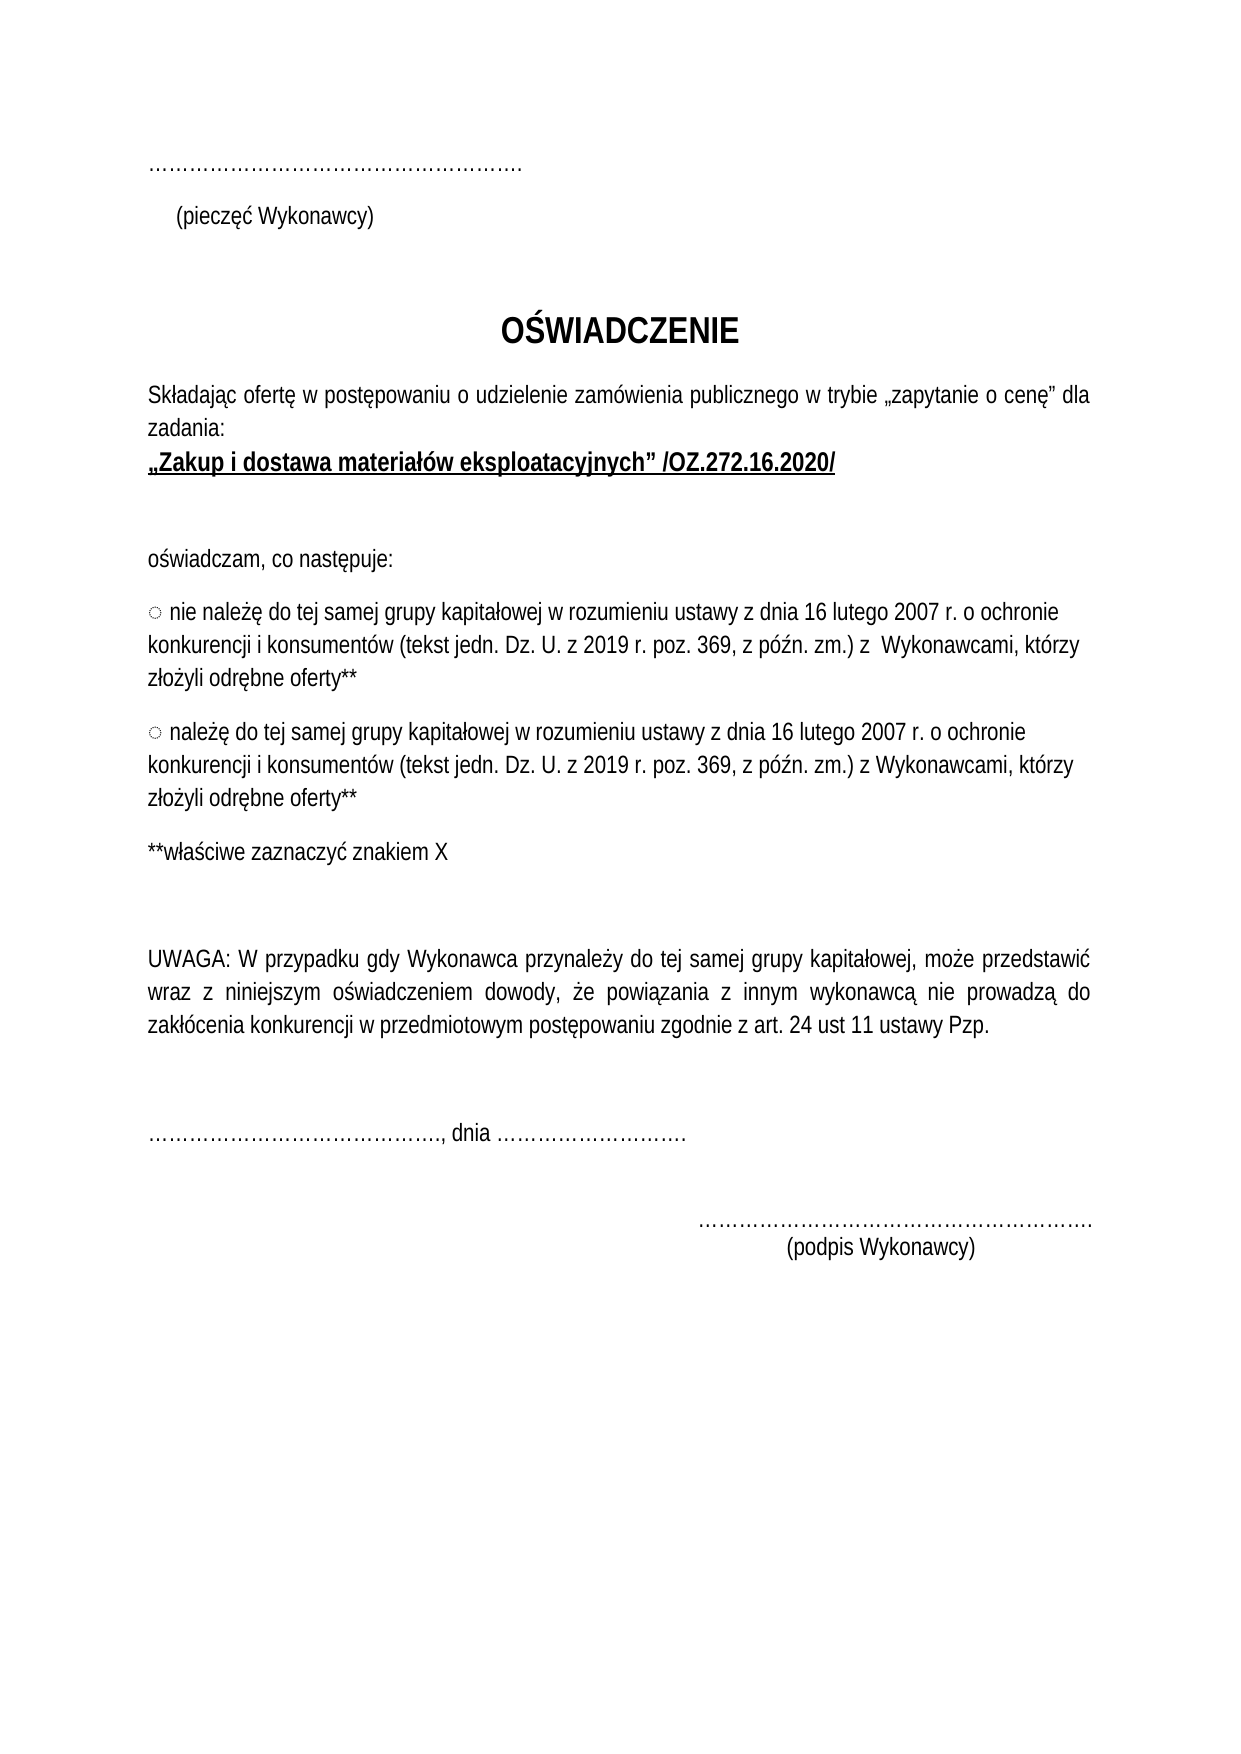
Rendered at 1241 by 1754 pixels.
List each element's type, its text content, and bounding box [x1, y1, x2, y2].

text ……………………………………., dnia ………………………. [148, 1118, 1093, 1146]
text Składając ofertę w postępowaniu o udzielenie zamówienia publicznego w trybie „zapytanie o cenę” dla zadania: [148, 381, 1093, 442]
text **właściwe zaznaczyć znakiem X [148, 837, 1093, 865]
text „Zakup i dostawa materiałów eksploatacyjnych” /OZ.272.16.2020/ [148, 446, 1093, 477]
text ………………………………………………. [148, 148, 1093, 176]
text UWAGA: W przypadku gdy Wykonawca przynależy do tej samej grupy kapitałowej, może przedstawić wraz z niniejszym oświadczeniem dowody, że powiązania z innym wykonawcą nie prowadzą do zakłócenia konkurencji w przedmiotowym postępowaniu zgodnie z art. 24 ust 11 ustawy Pzp. [148, 944, 1093, 1039]
text (podpis Wykonawcy) [148, 1232, 1093, 1261]
text 󠆫 nie należę do tej samej grupy kapitałowej w rozumieniu ustawy z dnia 16 lutego 2007 r. o ochronie konkurencji i konsumentów (tekst jedn. Dz. U. z 2019 r. poz. 369, z późn. zm.) z Wykonawcami, którzy złożyli odrębne oferty** [148, 597, 1093, 692]
text (pieczęć Wykonawcy) [148, 201, 1093, 230]
text 󠆫 należę do tej samej grupy kapitałowej w rozumieniu ustawy z dnia 16 lutego 2007 r. o ochronie konkurencji i konsumentów (tekst jedn. Dz. U. z 2019 r. poz. 369, z późn. zm.) z Wykonawcami, którzy złożyli odrębne oferty** [148, 717, 1093, 812]
text oświadczam, co następuje: [148, 544, 1093, 572]
text …………………………………………………. [148, 1203, 1093, 1232]
text OŚWIADCZENIE [148, 309, 1093, 352]
